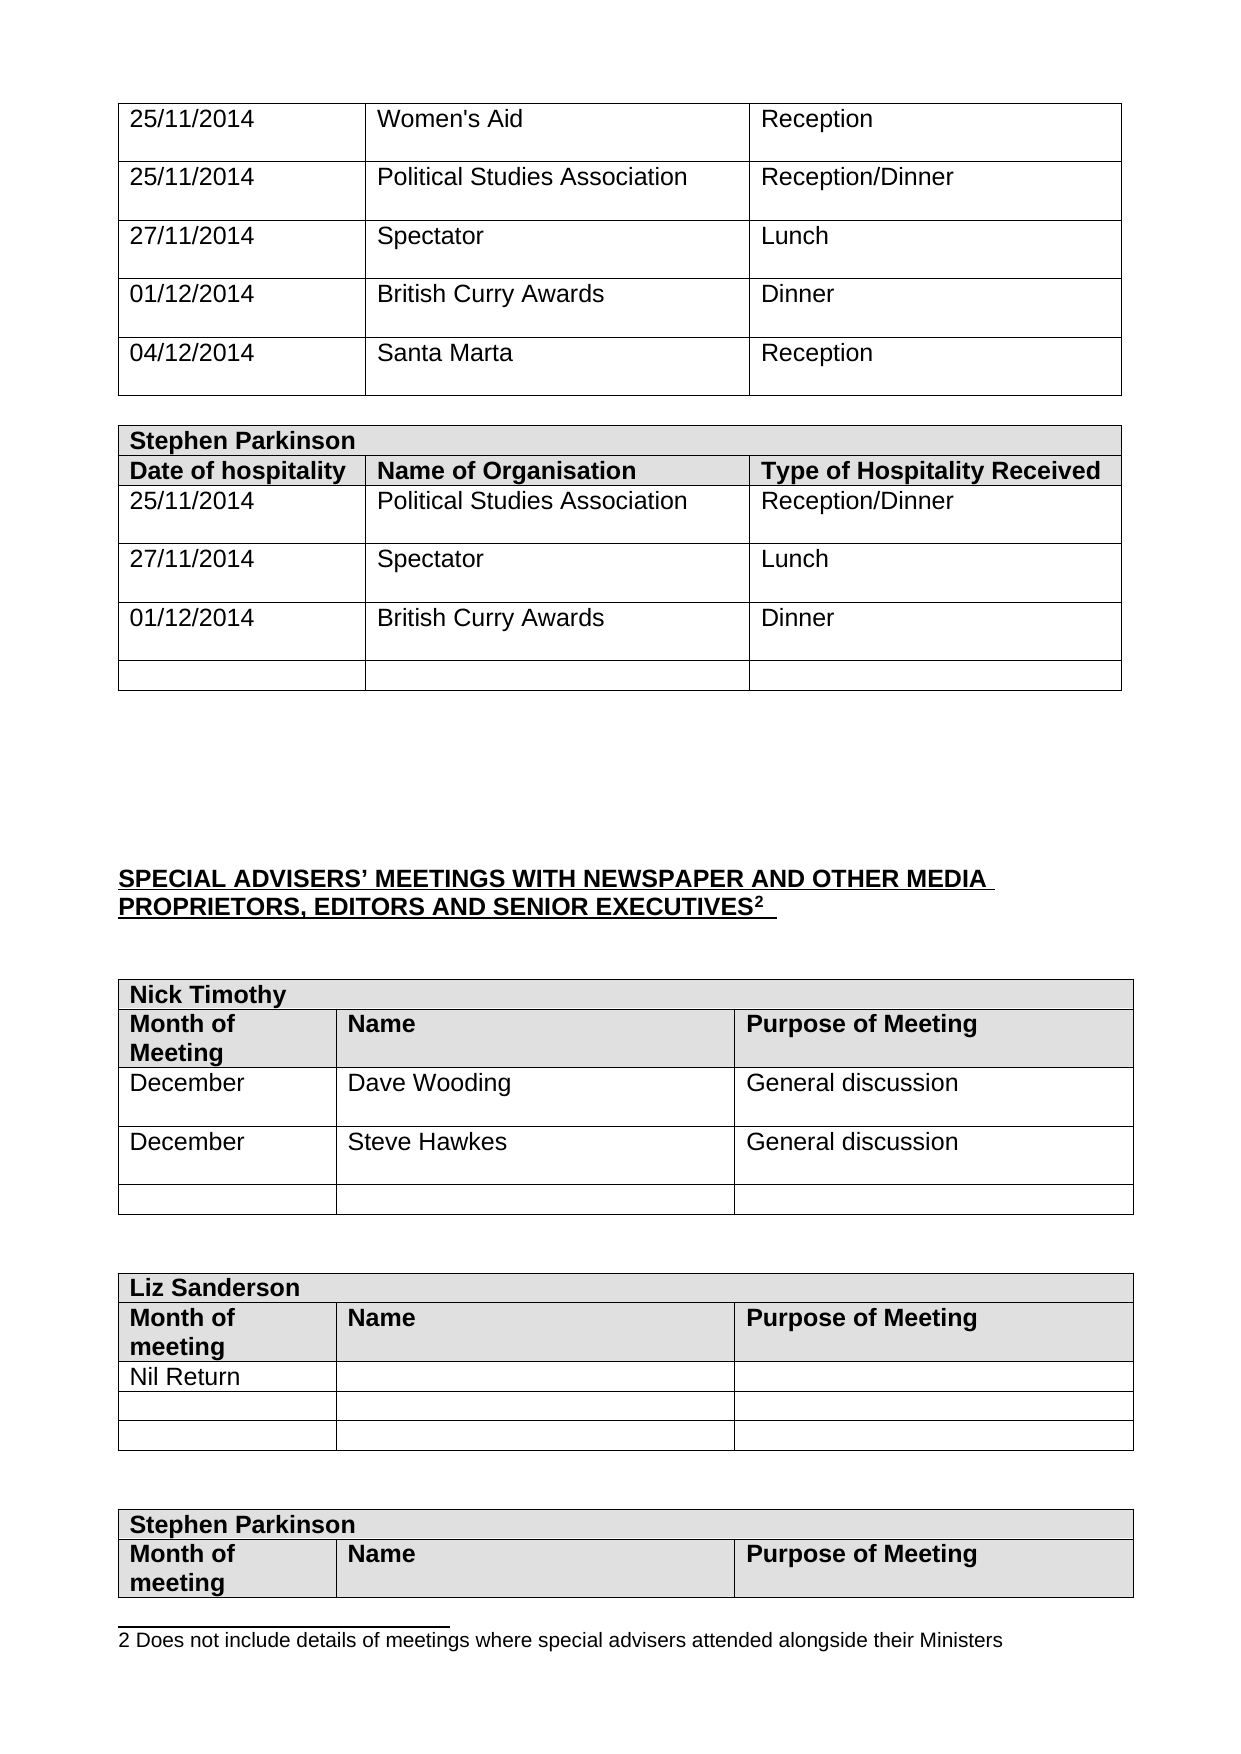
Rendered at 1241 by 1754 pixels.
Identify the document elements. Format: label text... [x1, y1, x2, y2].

text SPECIAL ADVISERS’ MEETINGS WITH NEWSPAPER AND OTHER MEDIA PROPRIETORS, EDITORS AND SENIOR EXECUTIVES [118, 864, 1122, 921]
table_cell 25/11/2014 [119, 162, 365, 220]
text Does not include details of meetings where special advisers attended alongside their Ministers [118, 1627, 1122, 1651]
table_cell Women's Aid [366, 104, 749, 161]
table_cell Purpose of Meeting [735, 1010, 1133, 1067]
table_cell [735, 1185, 1133, 1214]
table_cell Name of Organisation [366, 456, 749, 485]
table_cell Purpose of Meeting [735, 1540, 1133, 1597]
table_cell Santa Marta [366, 338, 749, 395]
table_cell Reception/Dinner [750, 162, 1121, 220]
table_cell Dave Wooding [337, 1068, 734, 1126]
table_cell General discussion [735, 1127, 1133, 1184]
table_cell Nil Return [119, 1362, 336, 1391]
table_cell Month of meeting [119, 1540, 336, 1597]
table_cell Steve Hawkes [337, 1127, 734, 1184]
table_cell Political Studies Association [366, 162, 749, 220]
table_cell [337, 1362, 734, 1391]
table_cell [337, 1185, 734, 1214]
table_cell British Curry Awards [366, 279, 749, 337]
table_cell Reception [750, 338, 1121, 395]
table_cell Name [337, 1010, 734, 1067]
table_cell [735, 1421, 1133, 1450]
table_cell Lunch [750, 544, 1121, 602]
table_cell Type of Hospitality Received [750, 456, 1121, 485]
table_cell British Curry Awards [366, 603, 749, 660]
table_cell [750, 661, 1121, 690]
table_cell December [119, 1127, 336, 1184]
table_header Liz Sanderson [119, 1274, 1133, 1302]
table_cell [119, 1185, 336, 1214]
table_cell 27/11/2014 [119, 544, 365, 602]
table_cell Lunch [750, 221, 1121, 278]
table_cell Political Studies Association [366, 486, 749, 543]
table_cell Reception [750, 104, 1121, 161]
table_cell Spectator [366, 544, 749, 602]
table_cell 04/12/2014 [119, 338, 365, 395]
table_cell [119, 1392, 336, 1420]
table_cell 27/11/2014 [119, 221, 365, 278]
table_cell Spectator [366, 221, 749, 278]
table_header Stephen Parkinson [119, 1510, 1133, 1538]
table_cell Purpose of Meeting [735, 1303, 1133, 1361]
table_cell [337, 1421, 734, 1450]
table_cell [119, 1421, 336, 1450]
table_header Nick Timothy [119, 980, 1133, 1008]
table_cell 01/12/2014 [119, 603, 365, 660]
table_cell December [119, 1068, 336, 1126]
table_cell Name [337, 1303, 734, 1361]
table_cell Name [337, 1540, 734, 1597]
table_cell Month of meeting [119, 1303, 336, 1361]
table_cell [735, 1362, 1133, 1391]
table_cell Date of hospitality [119, 456, 365, 485]
table_cell Dinner [750, 279, 1121, 337]
table_cell 25/11/2014 [119, 104, 365, 161]
table_header Stephen Parkinson [119, 426, 1121, 455]
table_cell 01/12/2014 [119, 279, 365, 337]
table_cell General discussion [735, 1068, 1133, 1126]
table_cell 25/11/2014 [119, 486, 365, 543]
table_cell [337, 1392, 734, 1420]
table_cell [735, 1392, 1133, 1420]
table_cell Reception/Dinner [750, 486, 1121, 543]
table_cell Month of Meeting [119, 1010, 336, 1067]
table_cell [366, 661, 749, 690]
table_cell [119, 661, 365, 690]
table_cell Dinner [750, 603, 1121, 660]
